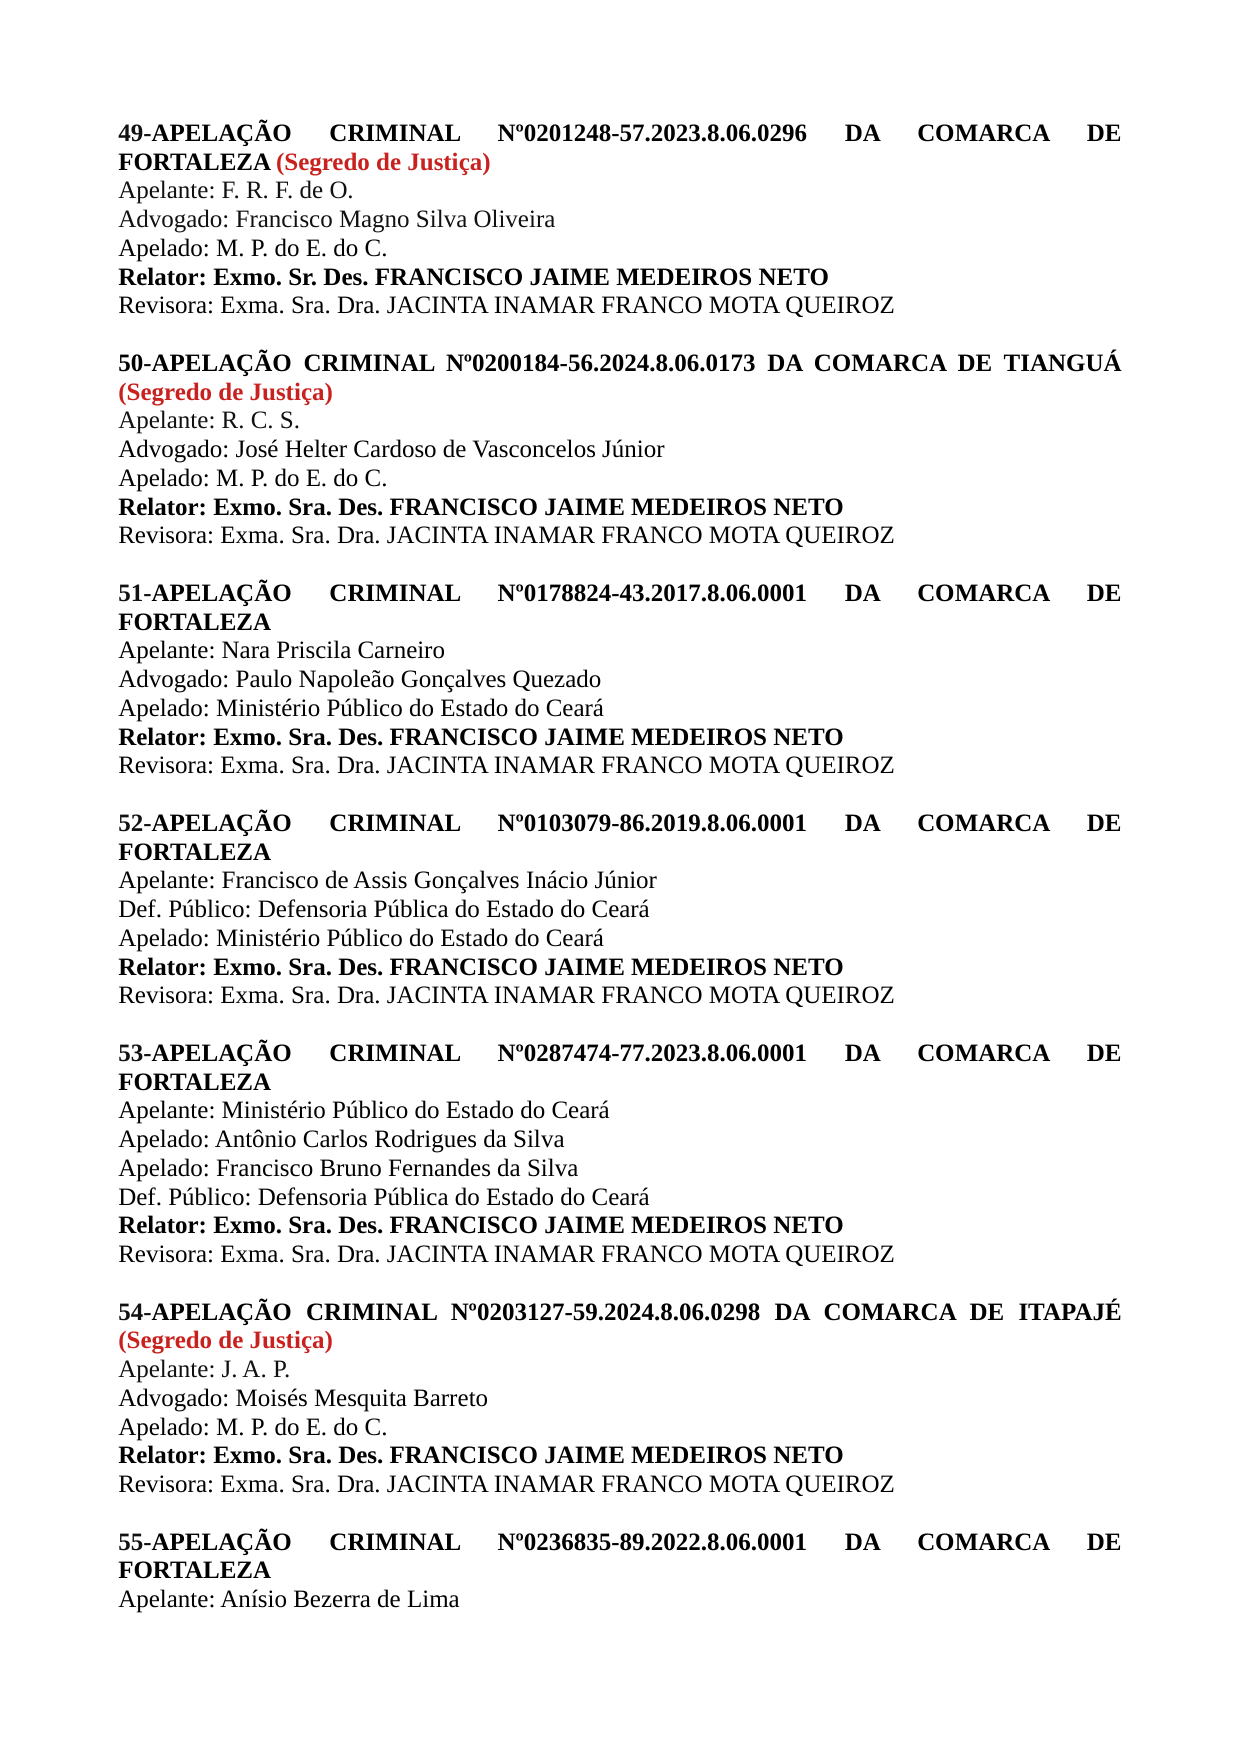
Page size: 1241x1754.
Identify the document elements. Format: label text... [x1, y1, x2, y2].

text Revisora: Exma. Sra. Dra. JACINTA INAMAR FRANCO MOTA QUEIROZ [118, 1469, 1122, 1498]
text Apelante: Ministério Público do Estado do Ceará [118, 1096, 1122, 1124]
text 55-APELAÇÃO CRIMINAL Nº0236835-89.2022.8.06.0001 DA COMARCA DE FORTALEZA [118, 1527, 1122, 1584]
text Apelante: R. C. S. [118, 406, 1122, 434]
text Def. Público: Defensoria Pública do Estado do Ceará [118, 894, 1122, 923]
text Apelado: M. P. do E. do C. [118, 233, 1122, 262]
text Def. Público: Defensoria Pública do Estado do Ceará [118, 1182, 1122, 1211]
text Revisora: Exma. Sra. Dra. JACINTA INAMAR FRANCO MOTA QUEIROZ [118, 521, 1122, 549]
text 53-APELAÇÃO CRIMINAL Nº0287474-77.2023.8.06.0001 DA COMARCA DE FORTALEZA [118, 1038, 1122, 1096]
text Apelado: M. P. do E. do C. [118, 1412, 1122, 1441]
text Apelado: Francisco Bruno Fernandes da Silva [118, 1153, 1122, 1182]
text 51-APELAÇÃO CRIMINAL Nº0178824-43.2017.8.06.0001 DA COMARCA DE FORTALEZA [118, 578, 1122, 636]
text Relator: Exmo. Sra. Des. FRANCISCO JAIME MEDEIROS NETO [118, 1441, 1122, 1469]
text Apelante: Nara Priscila Carneiro [118, 636, 1122, 664]
text Relator: Exmo. Sra. Des. FRANCISCO JAIME MEDEIROS NETO [118, 722, 1122, 751]
text Advogado: Francisco Magno Silva Oliveira [118, 204, 1122, 233]
text Apelado: M. P. do E. do C. [118, 463, 1122, 492]
text Revisora: Exma. Sra. Dra. JACINTA INAMAR FRANCO MOTA QUEIROZ [118, 1239, 1122, 1268]
text 54-APELAÇÃO CRIMINAL Nº0203127-59.2024.8.06.0298 DA COMARCA DE ITAPAJÉ (Segredo de Justiça) [118, 1297, 1122, 1354]
text Revisora: Exma. Sra. Dra. JACINTA INAMAR FRANCO MOTA QUEIROZ [118, 751, 1122, 779]
text Advogado: Moisés Mesquita Barreto [118, 1383, 1122, 1412]
text Apelado: Ministério Público do Estado do Ceará [118, 923, 1122, 952]
text 52-APELAÇÃO CRIMINAL Nº0103079-86.2019.8.06.0001 DA COMARCA DE FORTALEZA [118, 808, 1122, 866]
text Revisora: Exma. Sra. Dra. JACINTA INAMAR FRANCO MOTA QUEIROZ [118, 981, 1122, 1009]
text Advogado: Paulo Napoleão Gonçalves Quezado [118, 664, 1122, 693]
text 49-APELAÇÃO CRIMINAL Nº0201248-57.2023.8.06.0296 DA COMARCA DE FORTALEZA (Segredo de Justiça) [118, 118, 1122, 176]
text Relator: Exmo. Sra. Des. FRANCISCO JAIME MEDEIROS NETO [118, 952, 1122, 981]
text Relator: Exmo. Sra. Des. FRANCISCO JAIME MEDEIROS NETO [118, 1211, 1122, 1239]
text Apelante: F. R. F. de O. [118, 176, 1122, 204]
text 50-APELAÇÃO CRIMINAL Nº0200184-56.2024.8.06.0173 DA COMARCA DE TIANGUÁ (Segredo de Justiça) [118, 348, 1122, 406]
text Apelado: Antônio Carlos Rodrigues da Silva [118, 1124, 1122, 1153]
text Relator: Exmo. Sr. Des. FRANCISCO JAIME MEDEIROS NETO [118, 262, 1122, 291]
text Apelante: Francisco de Assis Gonçalves Inácio Júnior [118, 866, 1122, 894]
text Relator: Exmo. Sra. Des. FRANCISCO JAIME MEDEIROS NETO [118, 492, 1122, 521]
text Apelante: Anísio Bezerra de Lima [118, 1584, 1122, 1613]
text Apelado: Ministério Público do Estado do Ceará [118, 693, 1122, 722]
text Revisora: Exma. Sra. Dra. JACINTA INAMAR FRANCO MOTA QUEIROZ [118, 291, 1122, 319]
text Advogado: José Helter Cardoso de Vasconcelos Júnior [118, 434, 1122, 463]
text Apelante: J. A. P. [118, 1354, 1122, 1383]
